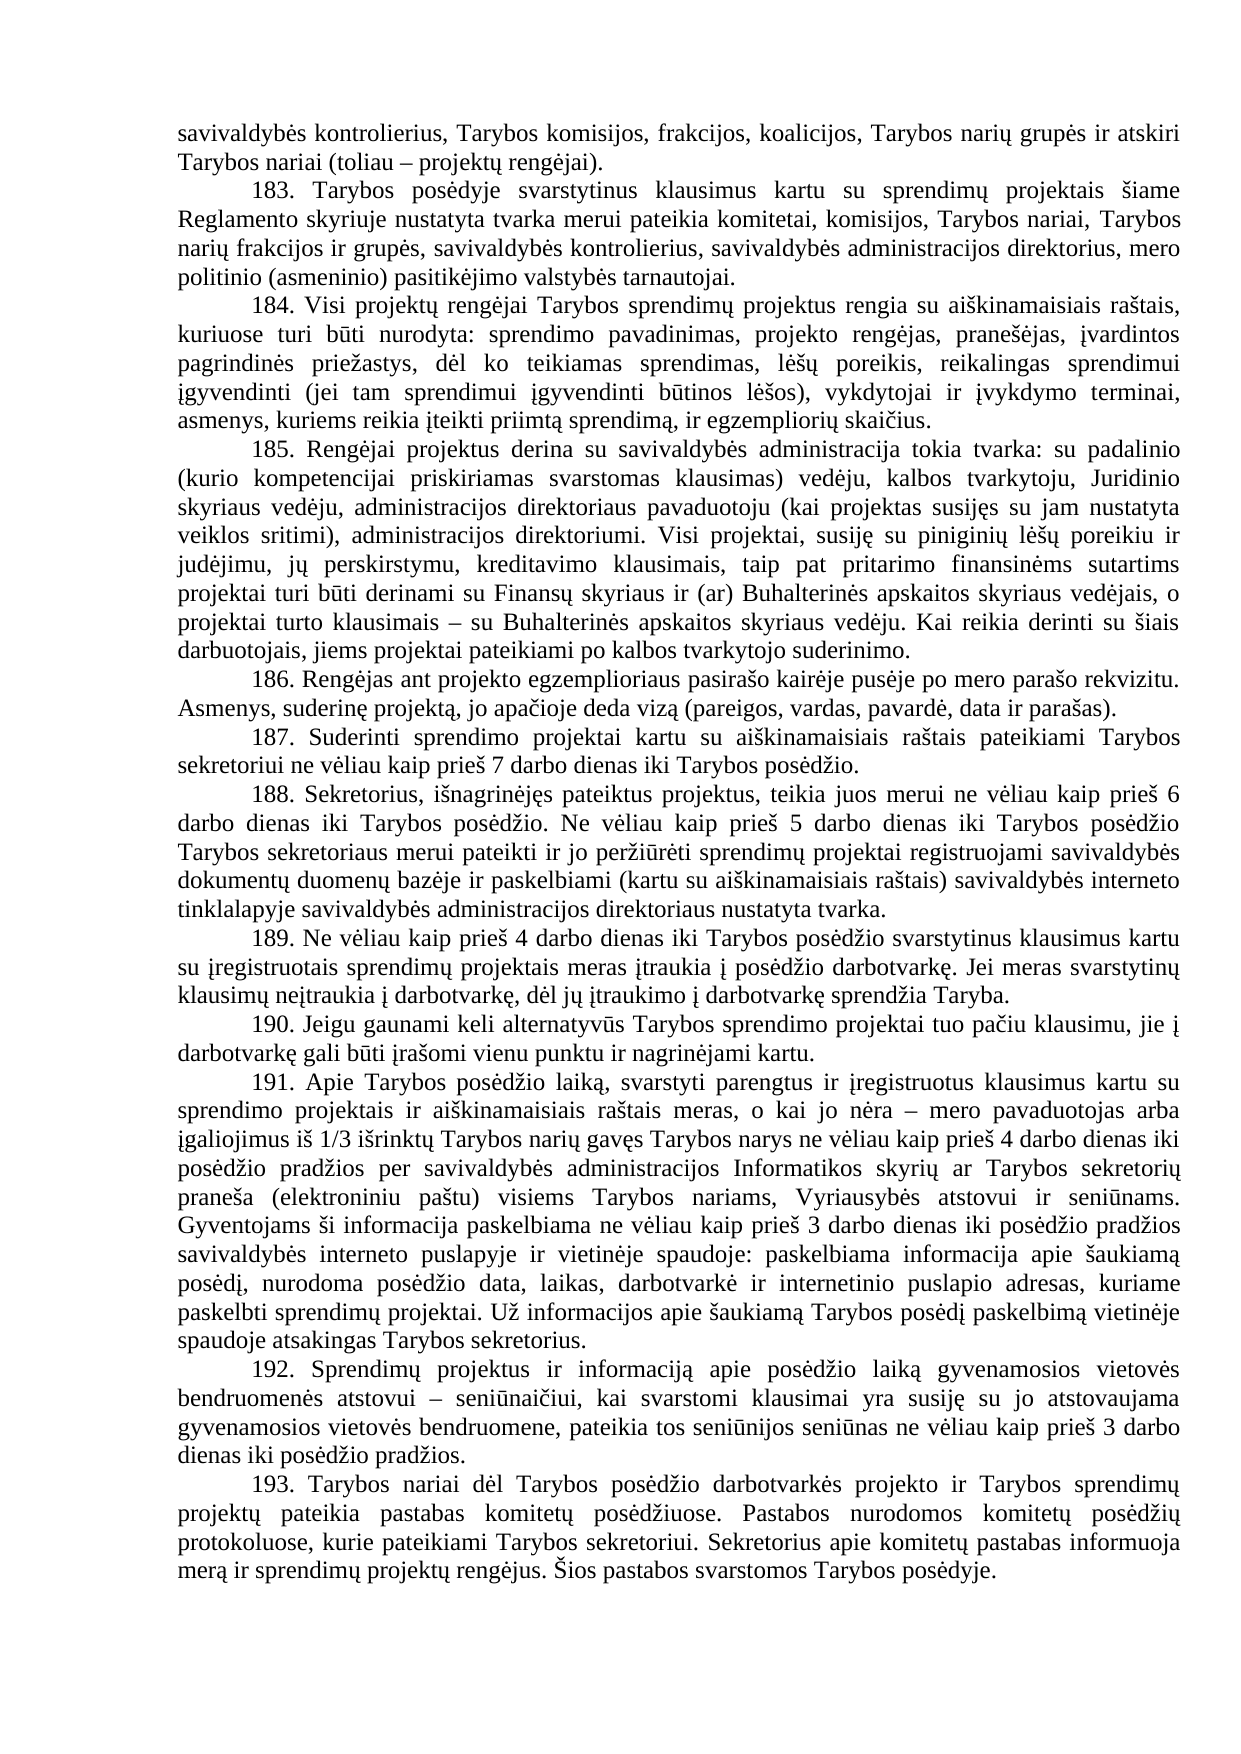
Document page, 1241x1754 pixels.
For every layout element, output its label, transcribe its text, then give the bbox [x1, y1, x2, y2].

text 185. Rengėjai projektus derina su savivaldybės administracija tokia tvarka: su padalinio (kurio kompetencijai priskiriamas svarstomas klausimas) vedėju, kalbos tvarkytoju, Juridinio skyriaus vedėju, administracijos direktoriaus pavaduotoju (kai projektas susijęs su jam nustatyta veiklos sritimi), administracijos direktoriumi. Visi projektai, susiję su piniginių lėšų poreikiu ir judėjimu, jų perskirstymu, kreditavimo klausimais, taip pat pritarimo finansinėms sutartims projektai turi būti derinami su Finansų skyriaus ir (ar) Buhalterinės apskaitos skyriaus vedėjais, o projektai turto klausimais – su Buhalterinės apskaitos skyriaus vedėju. Kai reikia derinti su šiais darbuotojais, jiems projektai pateikiami po kalbos tvarkytojo suderinimo. [177, 434, 1181, 664]
text savivaldybės kontrolierius, Tarybos komisijos, frakcijos, koalicijos, Tarybos narių grupės ir atskiri Tarybos nariai (toliau – projektų rengėjai). [177, 118, 1181, 176]
text 190. Jeigu gaunami keli alternatyvūs Tarybos sprendimo projektai tuo pačiu klausimu, jie į darbotvarkę gali būti įrašomi vienu punktu ir nagrinėjami kartu. [177, 1009, 1181, 1067]
text 183. Tarybos posėdyje svarstytinus klausimus kartu su sprendimų projektais šiame Reglamento skyriuje nustatyta tvarka merui pateikia komitetai, komisijos, Tarybos nariai, Tarybos narių frakcijos ir grupės, savivaldybės kontrolierius, savivaldybės administracijos direktorius, mero politinio (asmeninio) pasitikėjimo valstybės tarnautojai. [177, 176, 1181, 291]
text 186. Rengėjas ant projekto egzemplioriaus pasirašo kairėje pusėje po mero parašo rekvizitu. Asmenys, suderinę projektą, jo apačioje deda vizą (pareigos, vardas, pavardė, data ir parašas). [177, 664, 1181, 722]
text 193. Tarybos nariai dėl Tarybos posėdžio darbotvarkės projekto ir Tarybos sprendimų projektų pateikia pastabas komitetų posėdžiuose. Pastabos nurodomos komitetų posėdžių protokoluose, kurie pateikiami Tarybos sekretoriui. Sekretorius apie komitetų pastabas informuoja merą ir sprendimų projektų rengėjus. Šios pastabos svarstomos Tarybos posėdyje. [177, 1469, 1181, 1584]
text 188. Sekretorius, išnagrinėjęs pateiktus projektus, teikia juos merui ne vėliau kaip prieš 6 darbo dienas iki Tarybos posėdžio. Ne vėliau kaip prieš 5 darbo dienas iki Tarybos posėdžio Tarybos sekretoriaus merui pateikti ir jo peržiūrėti sprendimų projektai registruojami savivaldybės dokumentų duomenų bazėje ir paskelbiami (kartu su aiškinamaisiais raštais) savivaldybės interneto tinklalapyje savivaldybės administracijos direktoriaus nustatyta tvarka. [177, 779, 1181, 923]
text 192. Sprendimų projektus ir informaciją apie posėdžio laiką gyvenamosios vietovės bendruomenės atstovui – seniūnaičiui, kai svarstomi klausimai yra susiję su jo atstovaujama gyvenamosios vietovės bendruomene, pateikia tos seniūnijos seniūnas ne vėliau kaip prieš 3 darbo dienas iki posėdžio pradžios. [177, 1354, 1181, 1469]
text 189. Ne vėliau kaip prieš 4 darbo dienas iki Tarybos posėdžio svarstytinus klausimus kartu su įregistruotais sprendimų projektais meras įtraukia į posėdžio darbotvarkę. Jei meras svarstytinų klausimų neįtraukia į darbotvarkę, dėl jų įtraukimo į darbotvarkę sprendžia Taryba. [177, 923, 1181, 1009]
text 191. Apie Tarybos posėdžio laiką, svarstyti parengtus ir įregistruotus klausimus kartu su sprendimo projektais ir aiškinamaisiais raštais meras, o kai jo nėra – mero pavaduotojas arba įgaliojimus iš 1/3 išrinktų Tarybos narių gavęs Tarybos narys ne vėliau kaip prieš 4 darbo dienas iki posėdžio pradžios per savivaldybės administracijos Informatikos skyrių ar Tarybos sekretorių praneša (elektroniniu paštu) visiems Tarybos nariams, Vyriausybės atstovui ir seniūnams. Gyventojams ši informacija paskelbiama ne vėliau kaip prieš 3 darbo dienas iki posėdžio pradžios savivaldybės interneto puslapyje ir vietinėje spaudoje: paskelbiama informacija apie šaukiamą posėdį, nurodoma posėdžio data, laikas, darbotvarkė ir internetinio puslapio adresas, kuriame paskelbti sprendimų projektai. Už informacijos apie šaukiamą Tarybos posėdį paskelbimą vietinėje spaudoje atsakingas Tarybos sekretorius. [177, 1067, 1181, 1354]
text 187. Suderinti sprendimo projektai kartu su aiškinamaisiais raštais pateikiami Tarybos sekretoriui ne vėliau kaip prieš 7 darbo dienas iki Tarybos posėdžio. [177, 722, 1181, 779]
text 184. Visi projektų rengėjai Tarybos sprendimų projektus rengia su aiškinamaisiais raštais, kuriuose turi būti nurodyta: sprendimo pavadinimas, projekto rengėjas, pranešėjas, įvardintos pagrindinės priežastys, dėl ko teikiamas sprendimas, lėšų poreikis, reikalingas sprendimui įgyvendinti (jei tam sprendimui įgyvendinti būtinos lėšos), vykdytojai ir įvykdymo terminai, asmenys, kuriems reikia įteikti priimtą sprendimą, ir egzempliorių skaičius. [177, 291, 1181, 434]
